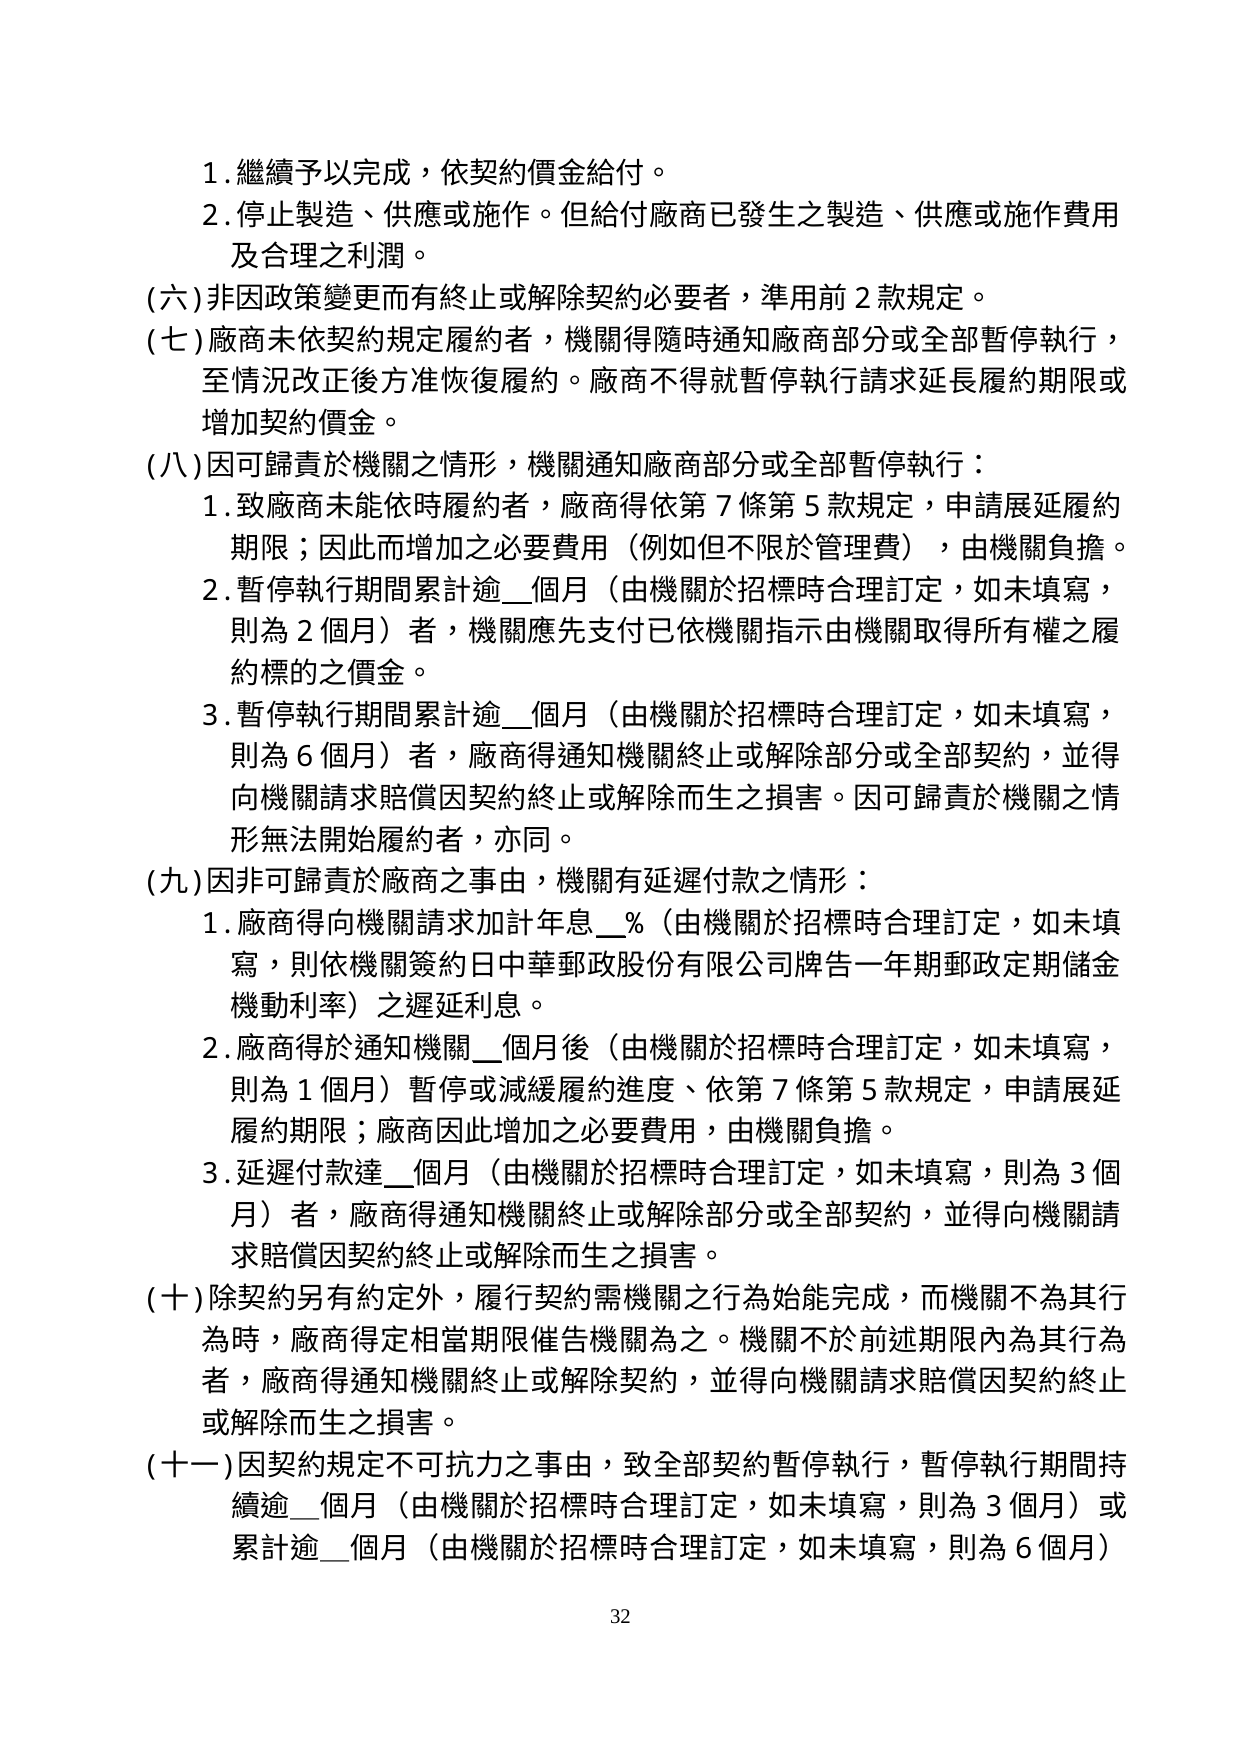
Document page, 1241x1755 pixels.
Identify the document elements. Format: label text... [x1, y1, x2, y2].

text 2.停止製造、供應或施作。但給付廠商已發生之製造、供應或施作費用及合理之利潤。 [201, 192, 1122, 275]
text 1.致廠商未能依時履約者，廠商得依第7條第5款規定，申請展延履約期限；因此而增加之必要費用（例如但不限於管理費），由機關負擔。 [201, 483, 1122, 567]
text 3.延遲付款達＿個月（由機關於招標時合理訂定，如未填寫，則為3個月）者，廠商得通知機關終止或解除部分或全部契約，並得向機關請求賠償因契約終止或解除而生之損害。 [201, 1150, 1122, 1275]
text (十一)因契約規定不可抗力之事由，致全部契約暫停執行，暫停執行期間持續逾＿個月（由機關於招標時合理訂定，如未填寫，則為3個月）或累計逾＿個月（由機關於招標時合理訂定，如未填寫，則為6個月） [142, 1442, 1128, 1567]
text 2.暫停執行期間累計逾＿個月（由機關於招標時合理訂定，如未填寫，則為2個月）者，機關應先支付已依機關指示由機關取得所有權之履約標的之價金。 [201, 567, 1122, 692]
text (九)因非可歸責於廠商之事由，機關有延遲付款之情形： [142, 858, 1128, 900]
text 3.暫停執行期間累計逾＿個月（由機關於招標時合理訂定，如未填寫，則為6個月）者，廠商得通知機關終止或解除部分或全部契約，並得向機關請求賠償因契約終止或解除而生之損害。因可歸責於機關之情形無法開始履約者，亦同。 [201, 692, 1122, 858]
text 1.繼續予以完成，依契約價金給付。 [201, 150, 1122, 192]
text 2.廠商得於通知機關＿個月後（由機關於招標時合理訂定，如未填寫，則為1個月）暫停或減緩履約進度、依第7條第5款規定，申請展延履約期限；廠商因此增加之必要費用，由機關負擔。 [201, 1025, 1122, 1150]
text (八)因可歸責於機關之情形，機關通知廠商部分或全部暫停執行： [142, 442, 1128, 483]
text 1.廠商得向機關請求加計年息＿%（由機關於招標時合理訂定，如未填寫，則依機關簽約日中華郵政股份有限公司牌告一年期郵政定期儲金機動利率）之遲延利息。 [201, 900, 1122, 1025]
text (七)廠商未依契約規定履約者，機關得隨時通知廠商部分或全部暫停執行，至情況改正後方准恢復履約。廠商不得就暫停執行請求延長履約期限或增加契約價金。 [142, 317, 1128, 442]
text (十)除契約另有約定外，履行契約需機關之行為始能完成，而機關不為其行為時，廠商得定相當期限催告機關為之。機關不於前述期限內為其行為者，廠商得通知機關終止或解除契約，並得向機關請求賠償因契約終止或解除而生之損害。 [142, 1275, 1128, 1442]
text (六)非因政策變更而有終止或解除契約必要者，準用前2款規定。 [142, 275, 1128, 317]
